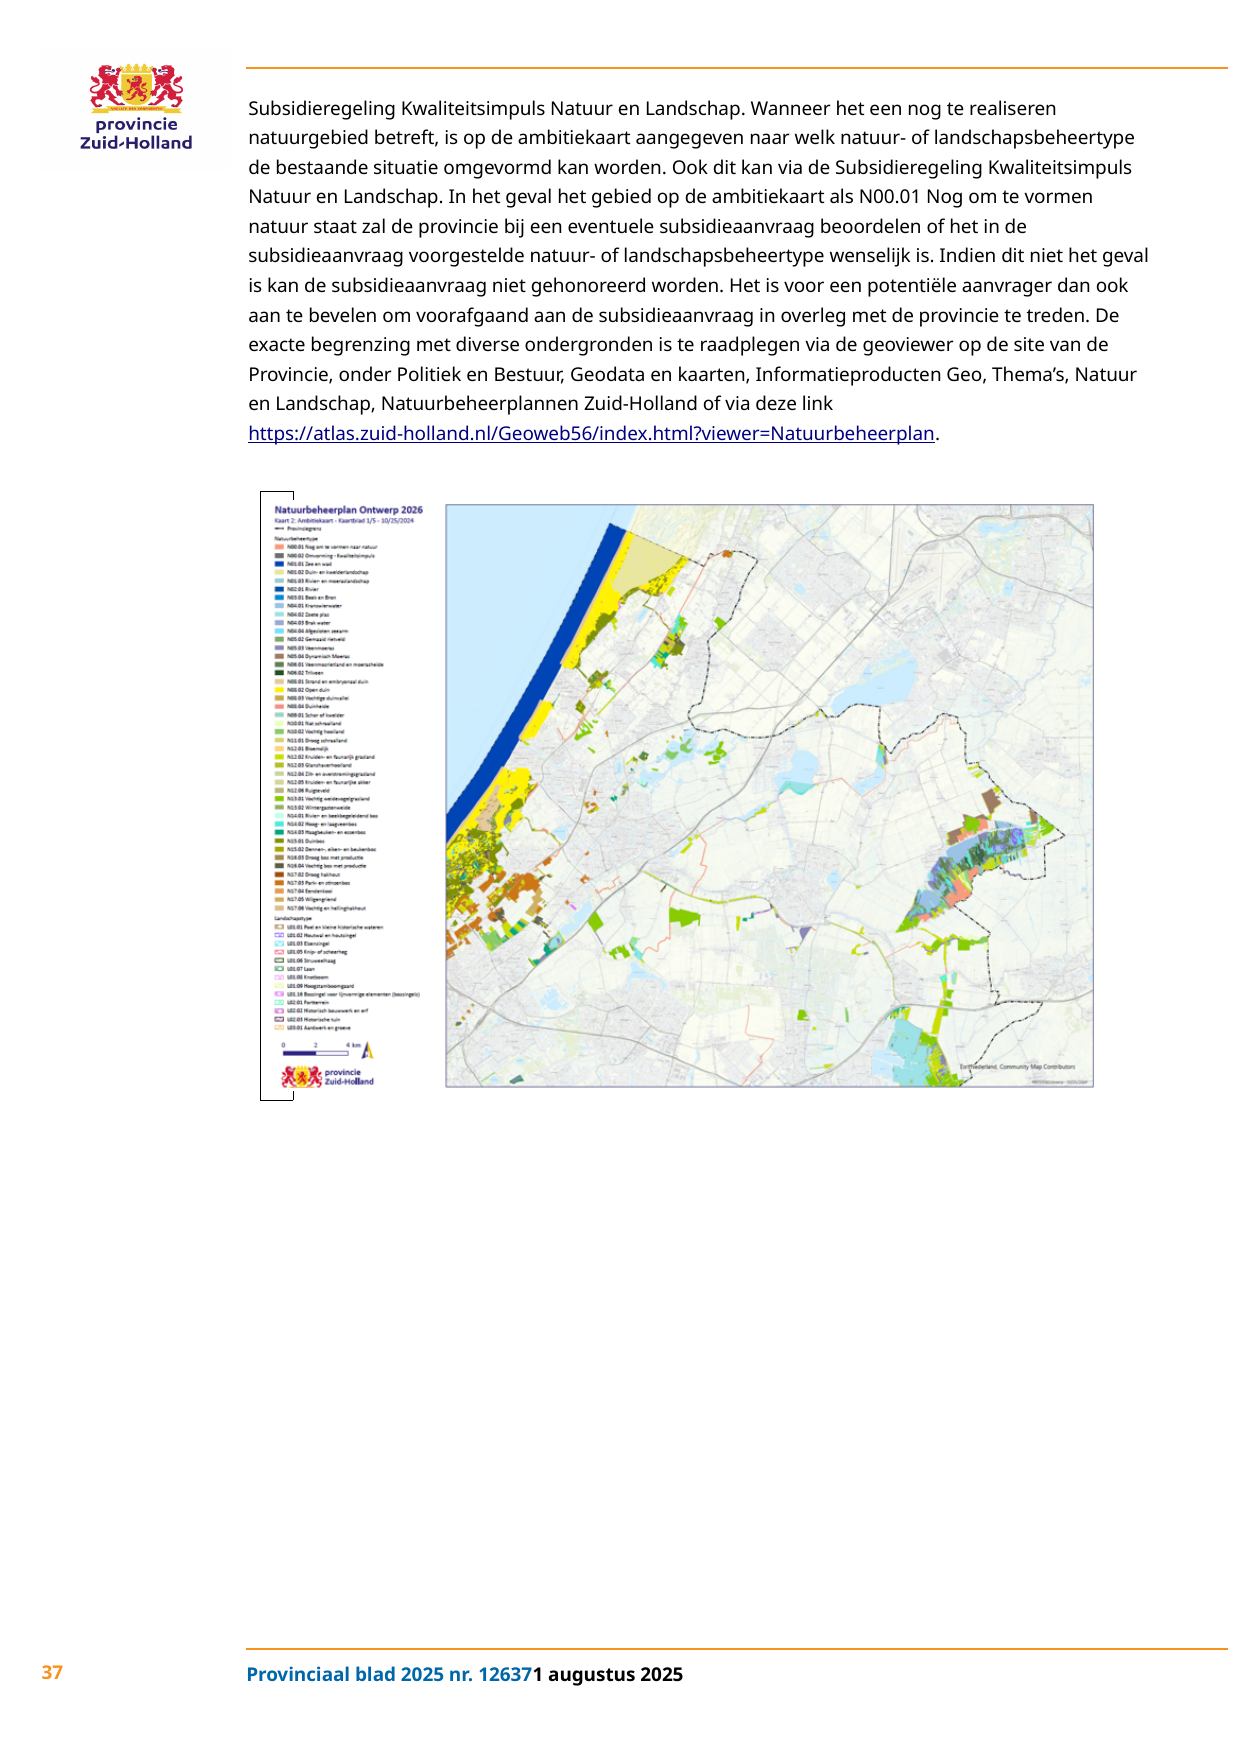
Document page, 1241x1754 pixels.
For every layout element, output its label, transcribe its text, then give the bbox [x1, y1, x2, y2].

text Subsidieregeling Kwaliteitsimpuls Natuur en Landschap. Wanneer het een nog te realiseren natuurgebied betreft, is op de ambitiekaart aangegeven naar welk natuur- of landschapsbeheertype de bestaande situatie omgevormd kan worden. Ook dit kan via de Subsidieregeling Kwaliteitsimpuls Natuur en Landschap. In het geval het gebied op de ambitiekaart als N00.01 Nog om te vormen natuur staat zal de provincie bij een eventuele subsidieaanvraag beoordelen of het in de subsidieaanvraag voorgestelde natuur- of landschapsbeheertype wenselijk is. Indien dit niet het geval is kan de subsidieaanvraag niet gehonoreerd worden. Het is voor een potentiële aanvrager dan ook aan te bevelen om voorafgaand aan de subsidieaanvraag in overleg met de provincie te treden. De exacte begrenzing met diverse ondergronden is te raadplegen via de geoviewer op de site van de Provincie, onder Politiek en Bestuur, Geodata en kaarten, Informatieproducten Geo, Thema’s, Natuur en Landschap, Natuurbeheerplannen Zuid-Holland of via deze link https://atlas.zuid-holland.nl/Geoweb56/index.html?viewer=Natuurbeheerplan. [248, 95, 1152, 446]
picture [41, 47, 231, 172]
picture [268, 500, 1096, 1091]
